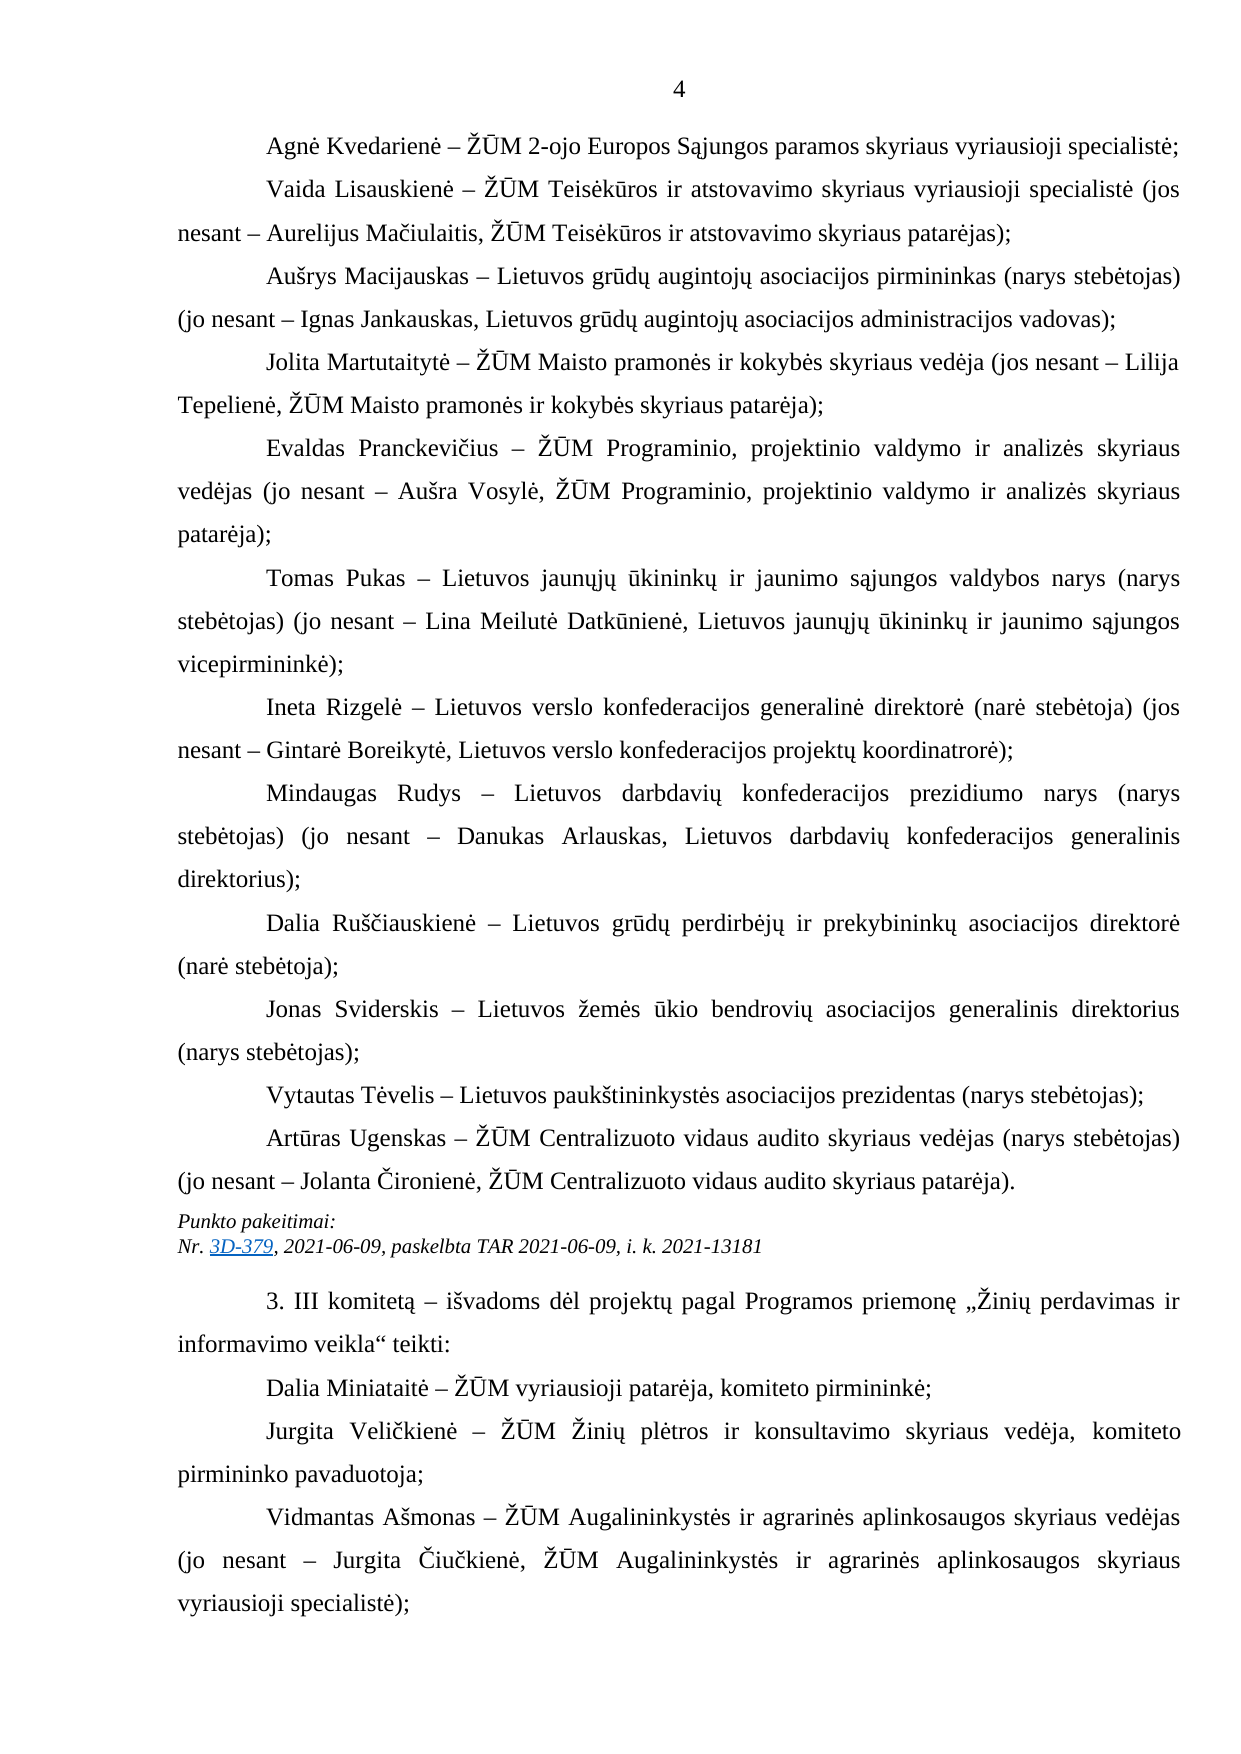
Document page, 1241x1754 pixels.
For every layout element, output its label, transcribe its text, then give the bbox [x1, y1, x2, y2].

text Dalia Miniataitė – ŽŪM vyriausioji patarėja, komiteto pirmininkė; [177, 1373, 1181, 1401]
text Agnė Kvedarienė – ŽŪM 2-ojo Europos Sąjungos paramos skyriaus vyriausioji specialistė; [177, 131, 1181, 160]
text Jolita Martutaitytė – ŽŪM Maisto pramonės ir kokybės skyriaus vedėja (jos nesant – Lilija Tepelienė, ŽŪM Maisto pramonės ir kokybės skyriaus patarėja); [177, 347, 1181, 419]
text Vidmantas Ašmonas – ŽŪM Augalininkystės ir agrarinės aplinkosaugos skyriaus vedėjas (jo nesant – Jurgita Čiučkienė, ŽŪM Augalininkystės ir agrarinės aplinkosaugos skyriaus vyriausioji specialistė); [177, 1502, 1181, 1617]
text Artūras Ugenskas – ŽŪM Centralizuoto vidaus audito skyriaus vedėjas (narys stebėtojas) (jo nesant – Jolanta Čironienė, ŽŪM Centralizuoto vidaus audito skyriaus patarėja). [177, 1123, 1181, 1195]
text 3. III komitetą – išvadoms dėl projektų pagal Programos priemonę „Žinių perdavimas ir informavimo veikla“ teikti: [177, 1286, 1181, 1358]
text Punkto pakeitimai: [177, 1209, 1181, 1233]
text Vaida Lisauskienė – ŽŪM Teisėkūros ir atstovavimo skyriaus vyriausioji specialistė (jos nesant – Aurelijus Mačiulaitis, ŽŪM Teisėkūros ir atstovavimo skyriaus patarėjas); [177, 174, 1181, 246]
text Nr. 3D-379, 2021-06-09, paskelbta TAR 2021-06-09, i. k. 2021-13181 [177, 1233, 1181, 1258]
text Mindaugas Rudys – Lietuvos darbdavių konfederacijos prezidiumo narys (narys stebėtojas) (jo nesant – Danukas Arlauskas, Lietuvos darbdavių konfederacijos generalinis direktorius); [177, 778, 1181, 893]
text Aušrys Macijauskas – Lietuvos grūdų augintojų asociacijos pirmininkas (narys stebėtojas) (jo nesant – Ignas Jankauskas, Lietuvos grūdų augintojų asociacijos administracijos vadovas); [177, 261, 1181, 333]
text Tomas Pukas – Lietuvos jaunųjų ūkininkų ir jaunimo sąjungos valdybos narys (narys stebėtojas) (jo nesant – Lina Meilutė Datkūnienė, Lietuvos jaunųjų ūkininkų ir jaunimo sąjungos vicepirmininkė); [177, 563, 1181, 678]
text Jurgita Veličkienė – ŽŪM Žinių plėtros ir konsultavimo skyriaus vedėja, komiteto pirmininko pavaduotoja; [177, 1416, 1181, 1488]
text Ineta Rizgelė – Lietuvos verslo konfederacijos generalinė direktorė (narė stebėtoja) (jos nesant – Gintarė Boreikytė, Lietuvos verslo konfederacijos projektų koordinatrorė); [177, 692, 1181, 764]
text Dalia Ruščiauskienė – Lietuvos grūdų perdirbėjų ir prekybininkų asociacijos direktorė (narė stebėtoja); [177, 908, 1181, 979]
text Evaldas Pranckevičius – ŽŪM Programinio, projektinio valdymo ir analizės skyriaus vedėjas (jo nesant – Aušra Vosylė, ŽŪM Programinio, projektinio valdymo ir analizės skyriaus patarėja); [177, 433, 1181, 548]
text Vytautas Tėvelis – Lietuvos paukštininkystės asociacijos prezidentas (narys stebėtojas); [177, 1080, 1181, 1109]
text Jonas Sviderskis – Lietuvos žemės ūkio bendrovių asociacijos generalinis direktorius (narys stebėtojas); [177, 994, 1181, 1066]
